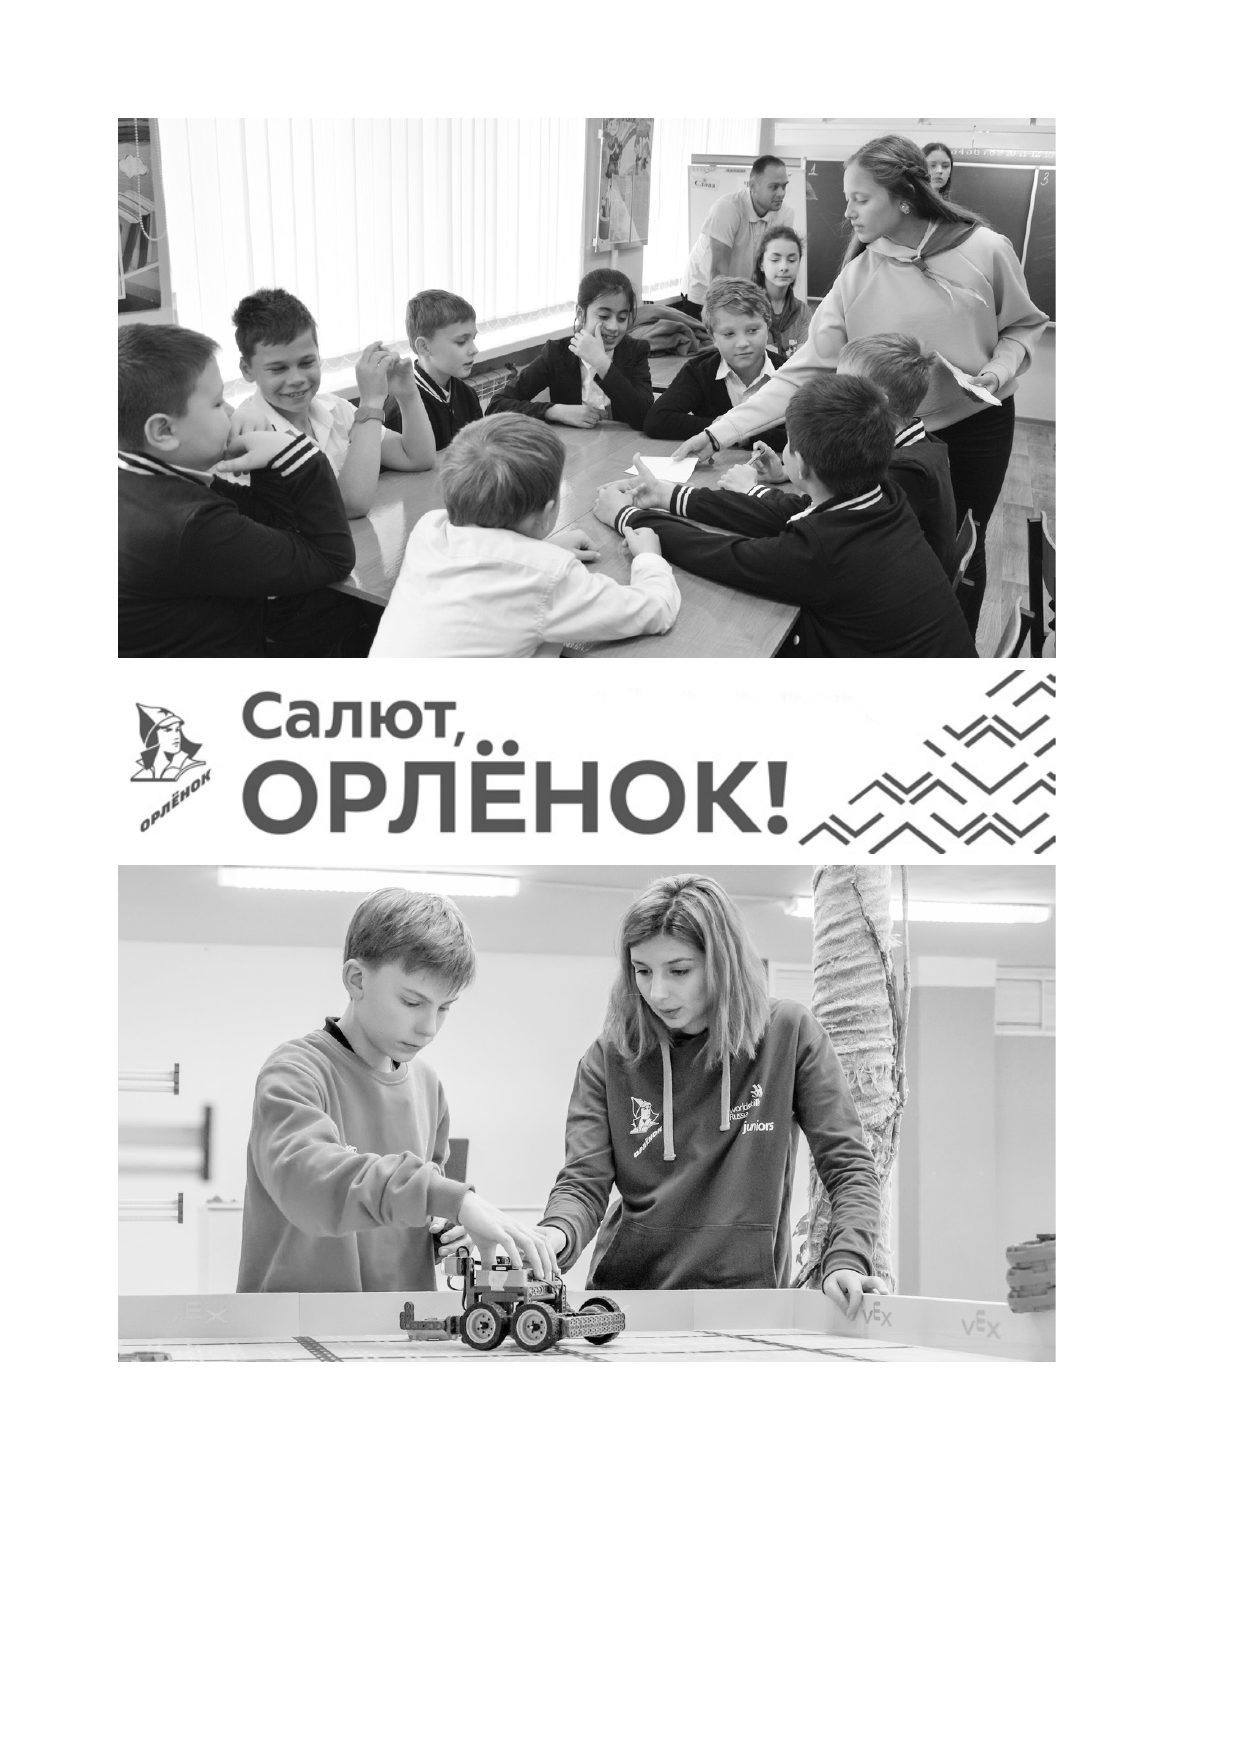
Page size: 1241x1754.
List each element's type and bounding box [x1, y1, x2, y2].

picture [118, 865, 1056, 1362]
picture [118, 118, 1056, 658]
picture [118, 670, 1056, 854]
